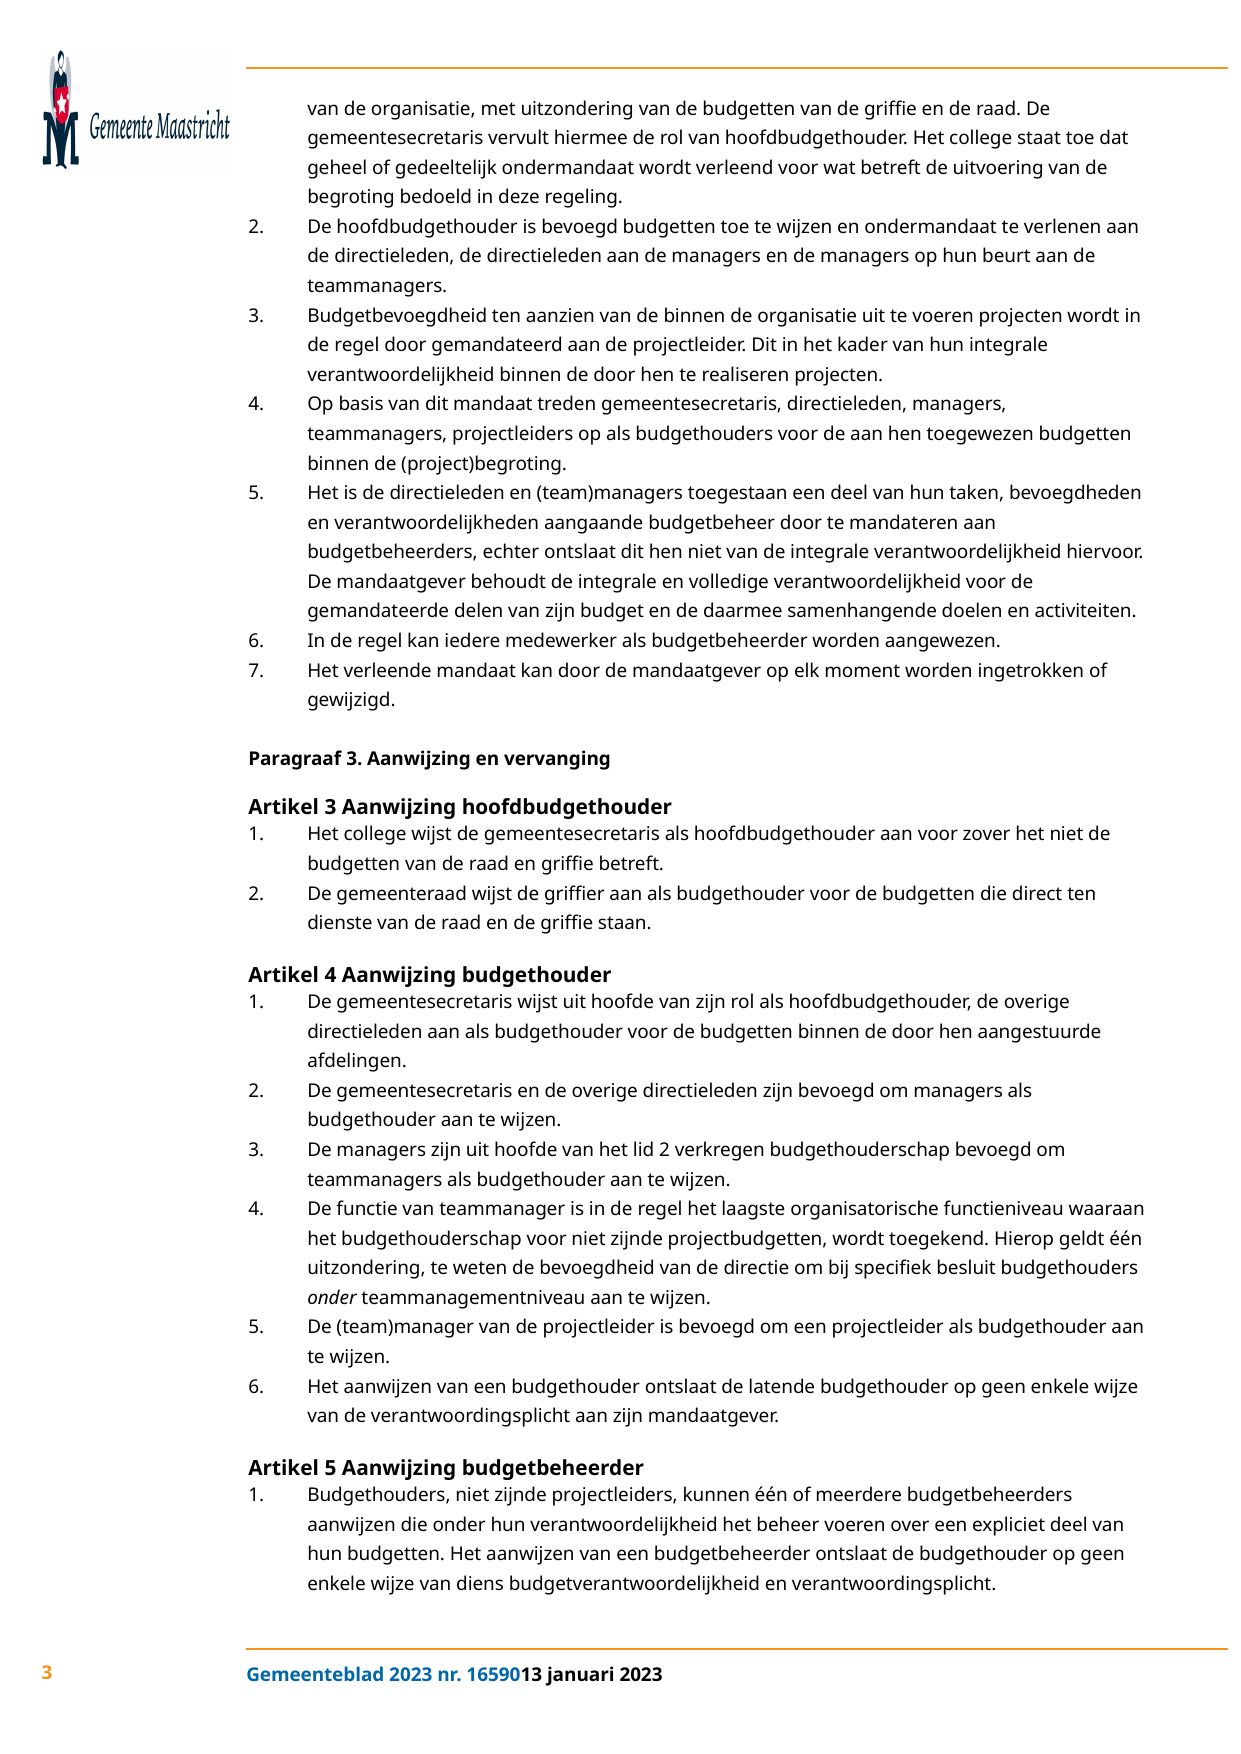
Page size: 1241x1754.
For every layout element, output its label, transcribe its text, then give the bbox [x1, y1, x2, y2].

list van de organisatie, met uitzondering van de budgetten van de griffie en de raad. De gemeentesecretaris vervult hiermee de rol van hoofdbudgethouder. Het college staat toe dat geheel of gedeeltelijk ondermandaat wordt verleend voor wat betreft de uitvoering van de begroting bedoeld in deze regeling. [248, 95, 1152, 209]
list Het verleende mandaat kan door de mandaatgever op elk moment worden ingetrokken of gewijzigd. [248, 657, 1152, 712]
text Artikel 3 Aanwijzing hoofdbudgethouder [248, 792, 1152, 821]
list De managers zijn uit hoofde van het lid 2 verkregen budgethouderschap bevoegd om teammanagers als budgethouder aan te wijzen. [248, 1136, 1152, 1191]
list Budgetbevoegdheid ten aanzien van de binnen de organisatie uit te voeren projecten wordt in de regel door gemandateerd aan de projectleider. Dit in het kader van hun integrale verantwoordelijkheid binnen de door hen te realiseren projecten. [248, 302, 1152, 387]
picture [41, 47, 231, 172]
list De gemeenteraad wijst de griffier aan als budgethouder voor de budgetten die direct ten dienste van de raad en de griffie staan. [248, 880, 1152, 935]
list De gemeentesecretaris wijst uit hoofde van zijn rol als hoofdbudgethouder, de overige directieleden aan als budgethouder voor de budgetten binnen de door hen aangestuurde afdelingen. [248, 988, 1152, 1073]
list De (team)manager van de projectleider is bevoegd om een projectleider als budgethouder aan te wijzen. [248, 1314, 1152, 1369]
list Budgethouders, niet zijnde projectleiders, kunnen één of meerdere budgetbeheerders aanwijzen die onder hun verantwoordelijkheid het beheer voeren over een expliciet deel van hun budgetten. Het aanwijzen van een budgetbeheerder ontslaat de budgethouder op geen enkele wijze van diens budgetverantwoordelijkheid en verantwoordingsplicht. [248, 1481, 1152, 1596]
list De gemeentesecretaris en de overige directieleden zijn bevoegd om managers als budgethouder aan te wijzen. [248, 1077, 1152, 1132]
list Het is de directieleden en (team)managers toegestaan een deel van hun taken, bevoegdheden en verantwoordelijkheden aangaande budgetbeheer door te mandateren aan budgetbeheerders, echter ontslaat dit hen niet van de integrale verantwoordelijkheid hiervoor. De mandaatgever behoudt de integrale en volledige verantwoordelijkheid voor de gemandateerde delen van zijn budget en de daarmee samenhangende doelen en activiteiten. [248, 479, 1152, 623]
list In de regel kan iedere medewerker als budgetbeheerder worden aangewezen. [248, 627, 1152, 653]
text Artikel 5 Aanwijzing budgetbeheerder [248, 1453, 1152, 1481]
list De hoofdbudgethouder is bevoegd budgetten toe te wijzen en ondermandaat te verlenen aan de directieleden, de directieleden aan de managers en de managers op hun beurt aan de teammanagers. [248, 213, 1152, 298]
text Artikel 4 Aanwijzing budgethouder [248, 960, 1152, 988]
list Op basis van dit mandaat treden gemeentesecretaris, directieleden, managers, teammanagers, projectleiders op als budgethouders voor de aan hen toegewezen budgetten binnen de (project)begroting. [248, 391, 1152, 476]
list Het aanwijzen van een budgethouder ontslaat de latende budgethouder op geen enkele wijze van de verantwoordingsplicht aan zijn mandaatgever. [248, 1373, 1152, 1428]
list De functie van teammanager is in de regel het laagste organisatorische functieniveau waaraan het budgethouderschap voor niet zijnde projectbudgetten, wordt toegekend. Hierop geldt één uitzondering, te weten de bevoegdheid van de directie om bij specifiek besluit budgethouders onder teammanagementniveau aan te wijzen. [248, 1195, 1152, 1310]
list Het college wijst de gemeentesecretaris als hoofdbudgethouder aan voor zover het niet de budgetten van de raad en griffie betreft. [248, 821, 1152, 876]
text Paragraaf 3. Aanwijzing en vervanging [248, 746, 1152, 771]
